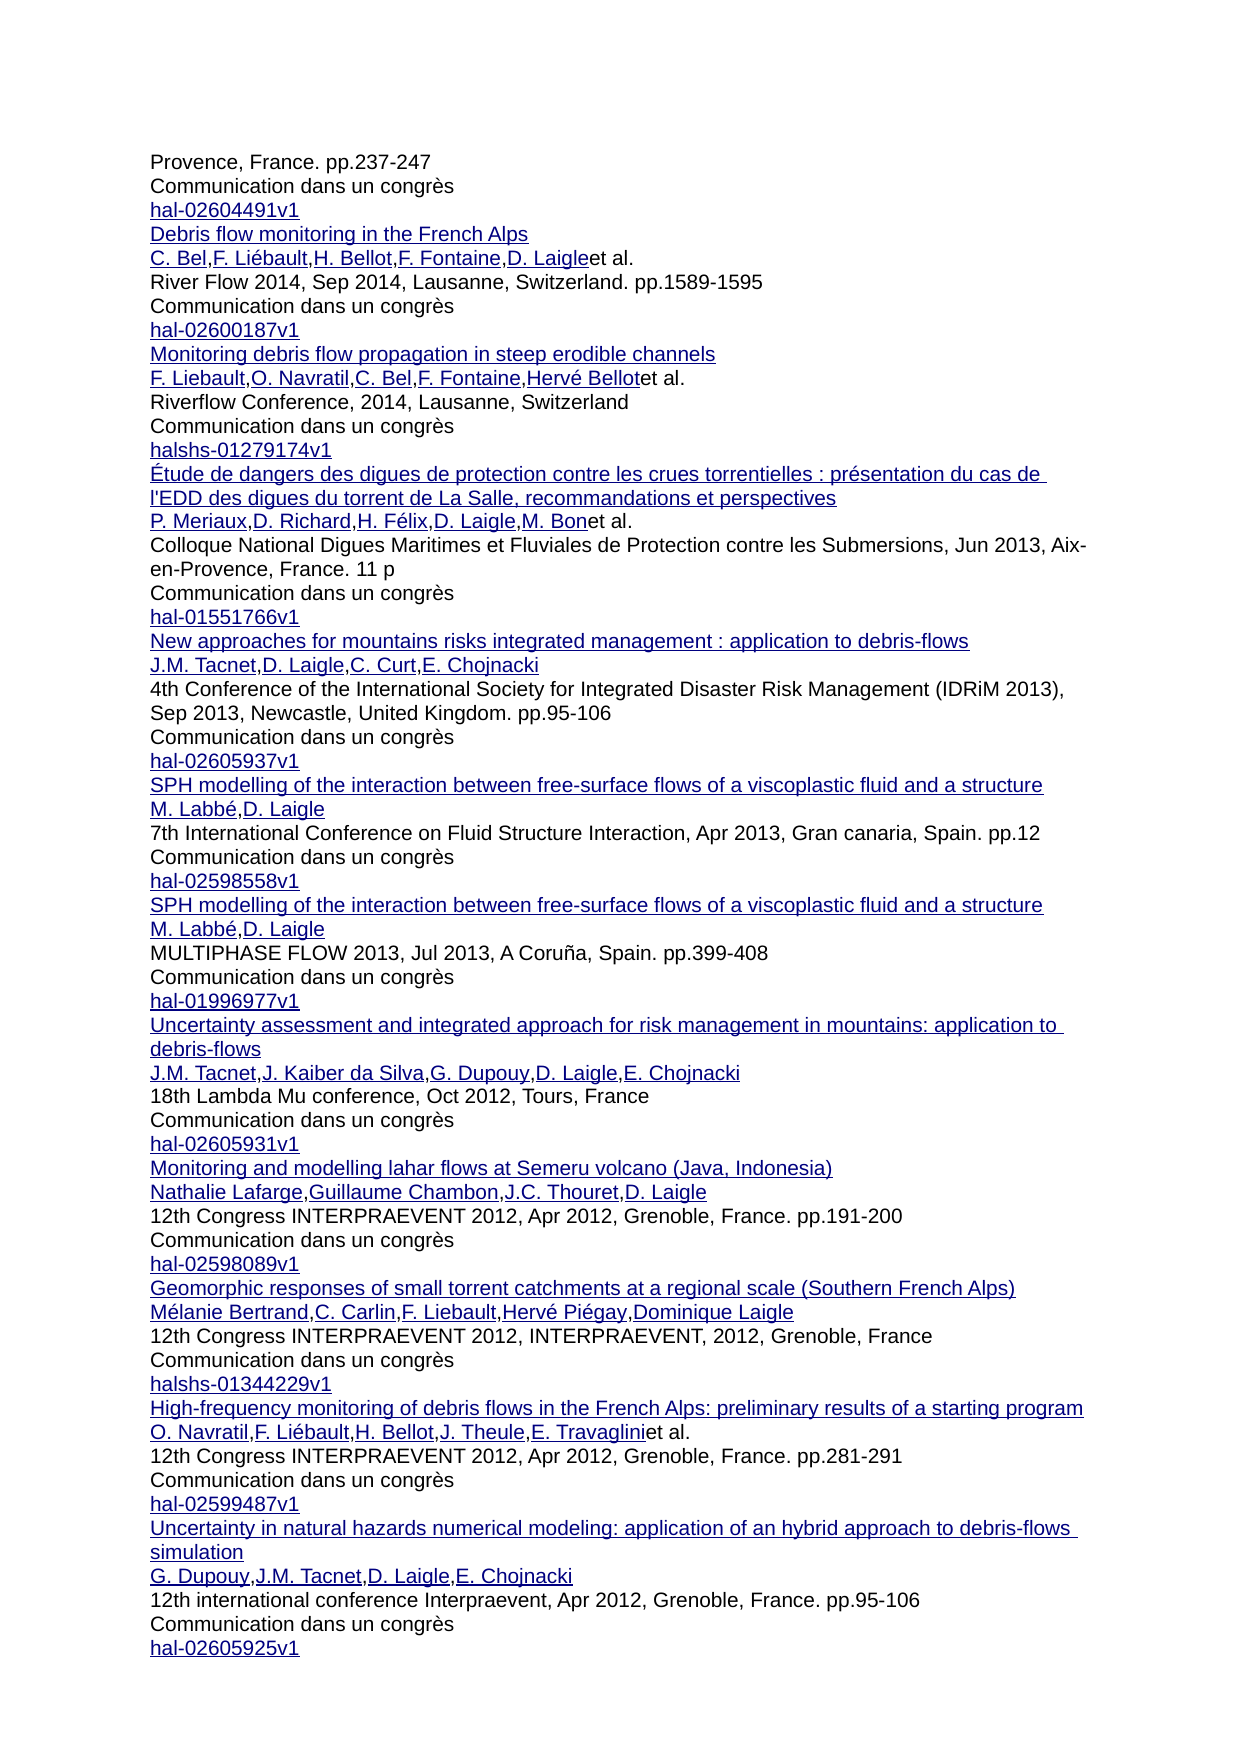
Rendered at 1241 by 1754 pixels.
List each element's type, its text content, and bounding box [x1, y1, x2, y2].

table_cell Monitoring and modelling lahar flows at Semeru volcano (Java, Indonesia) Nathalie Lafarge,Guillaume Chambon,J.C. Thouret,D. Laigle 12th Congress INTERPRAEVENT 2012, Apr 2012, Grenoble, France. pp.191-200 Communication dans un congrès hal-02598089v1 [150, 1156, 1090, 1276]
table_cell New approaches for mountains risks integrated management : application to debris-flows J.M. Tacnet,D. Laigle,C. Curt,E. Chojnacki 4th Conference of the International Society for Integrated Disaster Risk Management (IDRiM 2013), Sep 2013, Newcastle, United Kingdom. pp.95-106 Communication dans un congrès hal-02605937v1 [150, 629, 1090, 773]
table_cell Debris flow monitoring in the French Alps C. Bel,F. Liébault,H. Bellot,F. Fontaine,D. Laigleet al. River Flow 2014, Sep 2014, Lausanne, Switzerland. pp.1589-1595 Communication dans un congrès hal-02600187v1 [150, 222, 1090, 342]
table_cell Uncertainty assessment and integrated approach for risk management in mountains: application to debris-flows J.M. Tacnet,J. Kaiber da Silva,G. Dupouy,D. Laigle,E. Chojnacki 18th Lambda Mu conference, Oct 2012, Tours, France Communication dans un congrès hal-02605931v1 [150, 1013, 1090, 1156]
table_cell Étude de dangers des digues de protection contre les crues torrentielles : présentation du cas de l'EDD des digues du torrent de La Salle, recommandations et perspectives P. Meriaux,D. Richard,H. Félix,D. Laigle,M. Bonet al. Colloque National Digues Maritimes et Fluviales de Protection contre les Submersions, Jun 2013, Aix-en-Provence, France. 11 p Communication dans un congrès hal-01551766v1 [150, 461, 1090, 629]
table_cell Geomorphic responses of small torrent catchments at a regional scale (Southern French Alps) Mélanie Bertrand,C. Carlin,F. Liebault,Hervé Piégay,Dominique Laigle 12th Congress INTERPRAEVENT 2012, INTERPRAEVENT, 2012, Grenoble, France Communication dans un congrès halshs-01344229v1 [150, 1276, 1090, 1396]
table_cell Uncertainty in natural hazards numerical modeling: application of an hybrid approach to debris-flows simulation G. Dupouy,J.M. Tacnet,D. Laigle,E. Chojnacki 12th international conference Interpraevent, Apr 2012, Grenoble, France. pp.95-106 Communication dans un congrès hal-02605925v1 [150, 1516, 1090, 1659]
table_cell Provence, France. pp.237-247 Communication dans un congrès hal-02604491v1 [150, 150, 1090, 222]
table_cell Monitoring debris flow propagation in steep erodible channels F. Liebault,O. Navratil,C. Bel,F. Fontaine,Hervé Bellotet al. Riverflow Conference, 2014, Lausanne, Switzerland Communication dans un congrès halshs-01279174v1 [150, 342, 1090, 461]
table_cell High-frequency monitoring of debris flows in the French Alps: preliminary results of a starting program O. Navratil,F. Liébault,H. Bellot,J. Theule,E. Travagliniet al. 12th Congress INTERPRAEVENT 2012, Apr 2012, Grenoble, France. pp.281-291 Communication dans un congrès hal-02599487v1 [150, 1396, 1090, 1516]
table_cell SPH modelling of the interaction between free-surface flows of a viscoplastic fluid and a structure M. Labbé,D. Laigle MULTIPHASE FLOW 2013, Jul 2013, A Coruña, Spain. pp.399-408 Communication dans un congrès hal-01996977v1 [150, 893, 1090, 1012]
table_cell SPH modelling of the interaction between free-surface flows of a viscoplastic fluid and a structure M. Labbé,D. Laigle 7th International Conference on Fluid Structure Interaction, Apr 2013, Gran canaria, Spain. pp.12 Communication dans un congrès hal-02598558v1 [150, 773, 1090, 893]
